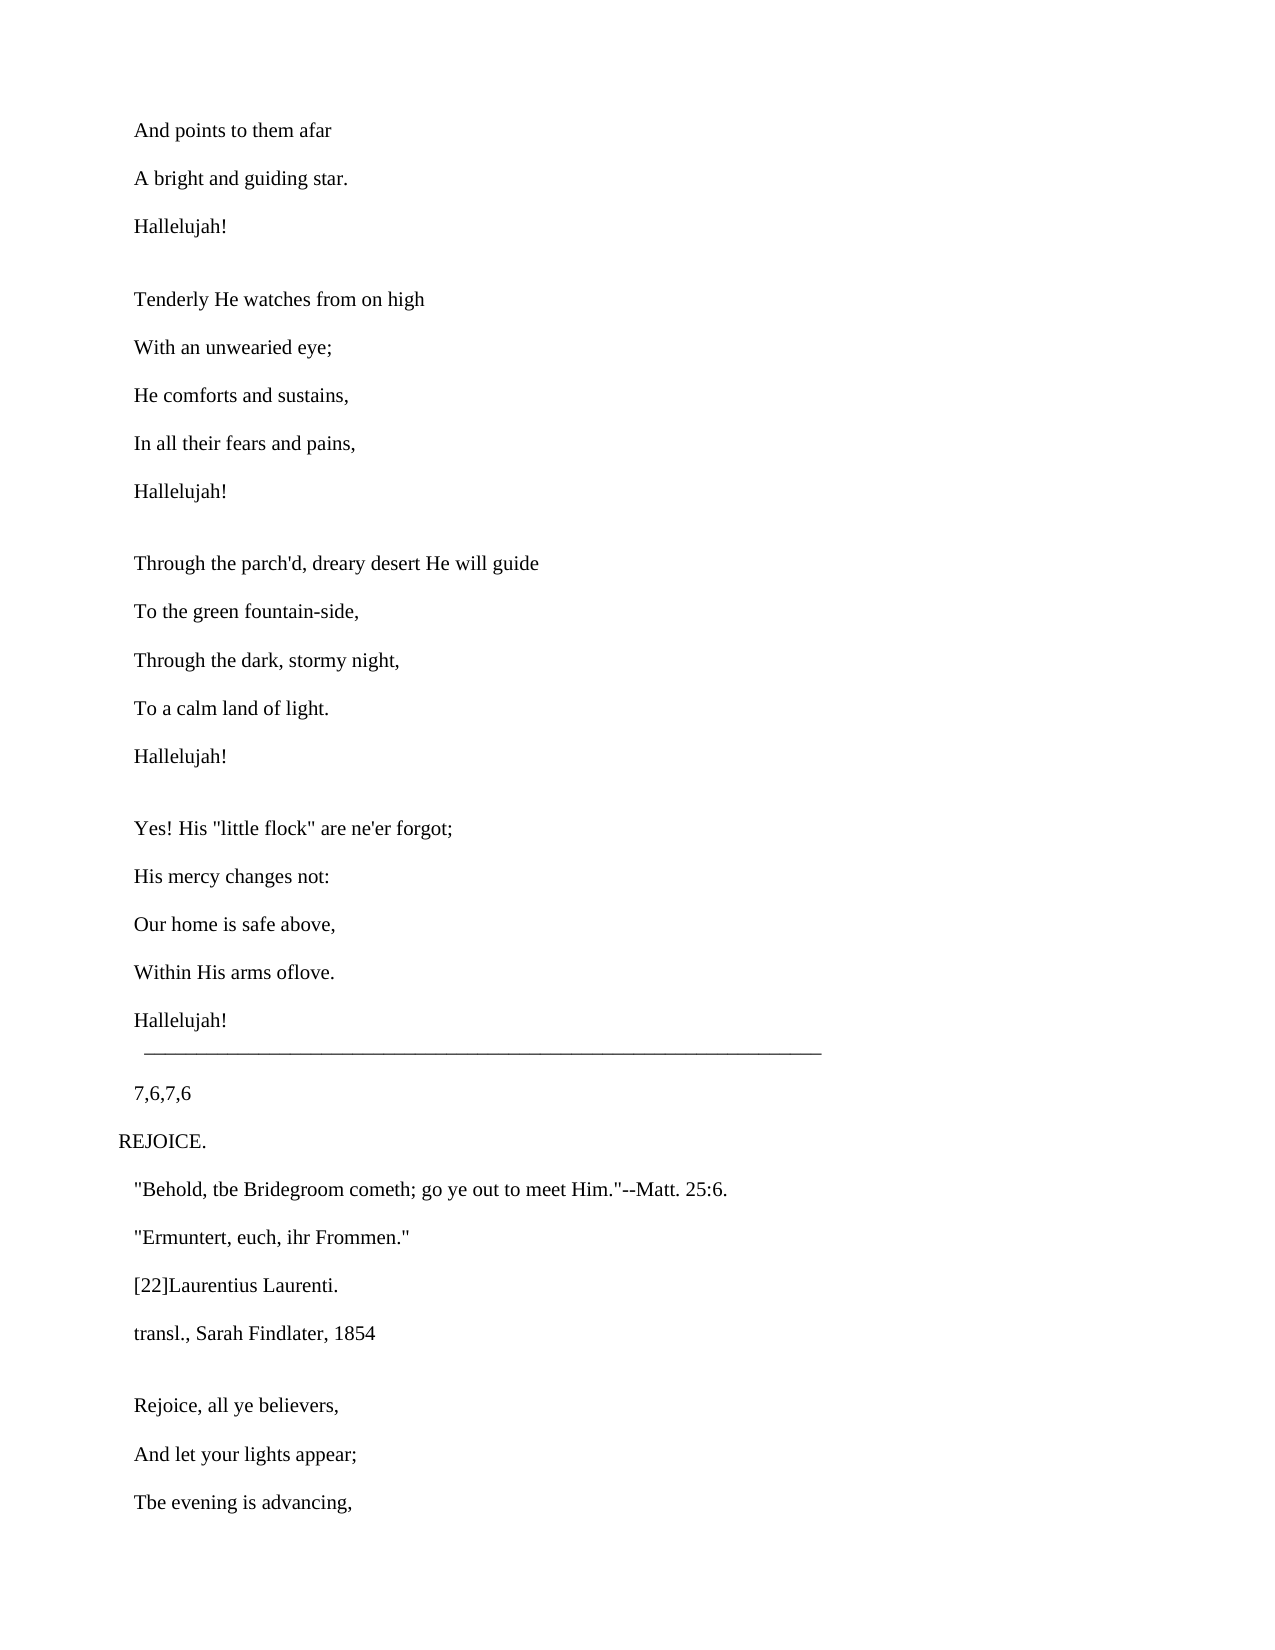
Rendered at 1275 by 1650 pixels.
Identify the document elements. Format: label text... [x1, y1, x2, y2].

text With an unwearied eye; [118, 335, 1157, 359]
text His mercy changes not: [118, 864, 1157, 888]
text To a calm land of light. [118, 696, 1157, 720]
text He comforts and sustains, [118, 383, 1157, 407]
text Through the parch'd, dreary desert He will guide [118, 551, 1157, 575]
text Hallelujah! [118, 479, 1157, 503]
text Hallelujah! [118, 1008, 1157, 1032]
text Rejoice, all ye believers, [118, 1393, 1157, 1417]
text Yes! His "little flock" are ne'er forgot; [118, 816, 1157, 840]
text 7,6,7,6 [118, 1081, 1157, 1105]
text Our home is safe above, [118, 912, 1157, 936]
text And points to them afar [118, 118, 1157, 142]
text Tbe evening is advancing, [118, 1490, 1157, 1514]
text Hallelujah! [118, 214, 1157, 238]
text To the green fountain-side, [118, 599, 1157, 623]
text transl., Sarah Findlater, 1854 [118, 1321, 1157, 1345]
text [22]Laurentius Laurenti. [118, 1273, 1157, 1297]
text Hallelujah! [118, 744, 1157, 768]
text _________________________________________________________________ [118, 1032, 1157, 1057]
text Within His arms oflove. [118, 960, 1157, 984]
text "Ermuntert, euch, ihr Frommen." [118, 1225, 1157, 1249]
text REJOICE. [118, 1129, 1157, 1153]
text In all their fears and pains, [118, 431, 1157, 455]
text Tenderly He watches from on high [118, 287, 1157, 311]
text A bright and guiding star. [118, 166, 1157, 190]
text "Behold, tbe Bridegroom cometh; go ye out to meet Him."--Matt. 25:6. [118, 1177, 1157, 1201]
text Through the dark, stormy night, [118, 647, 1157, 672]
text And let your lights appear; [118, 1442, 1157, 1466]
